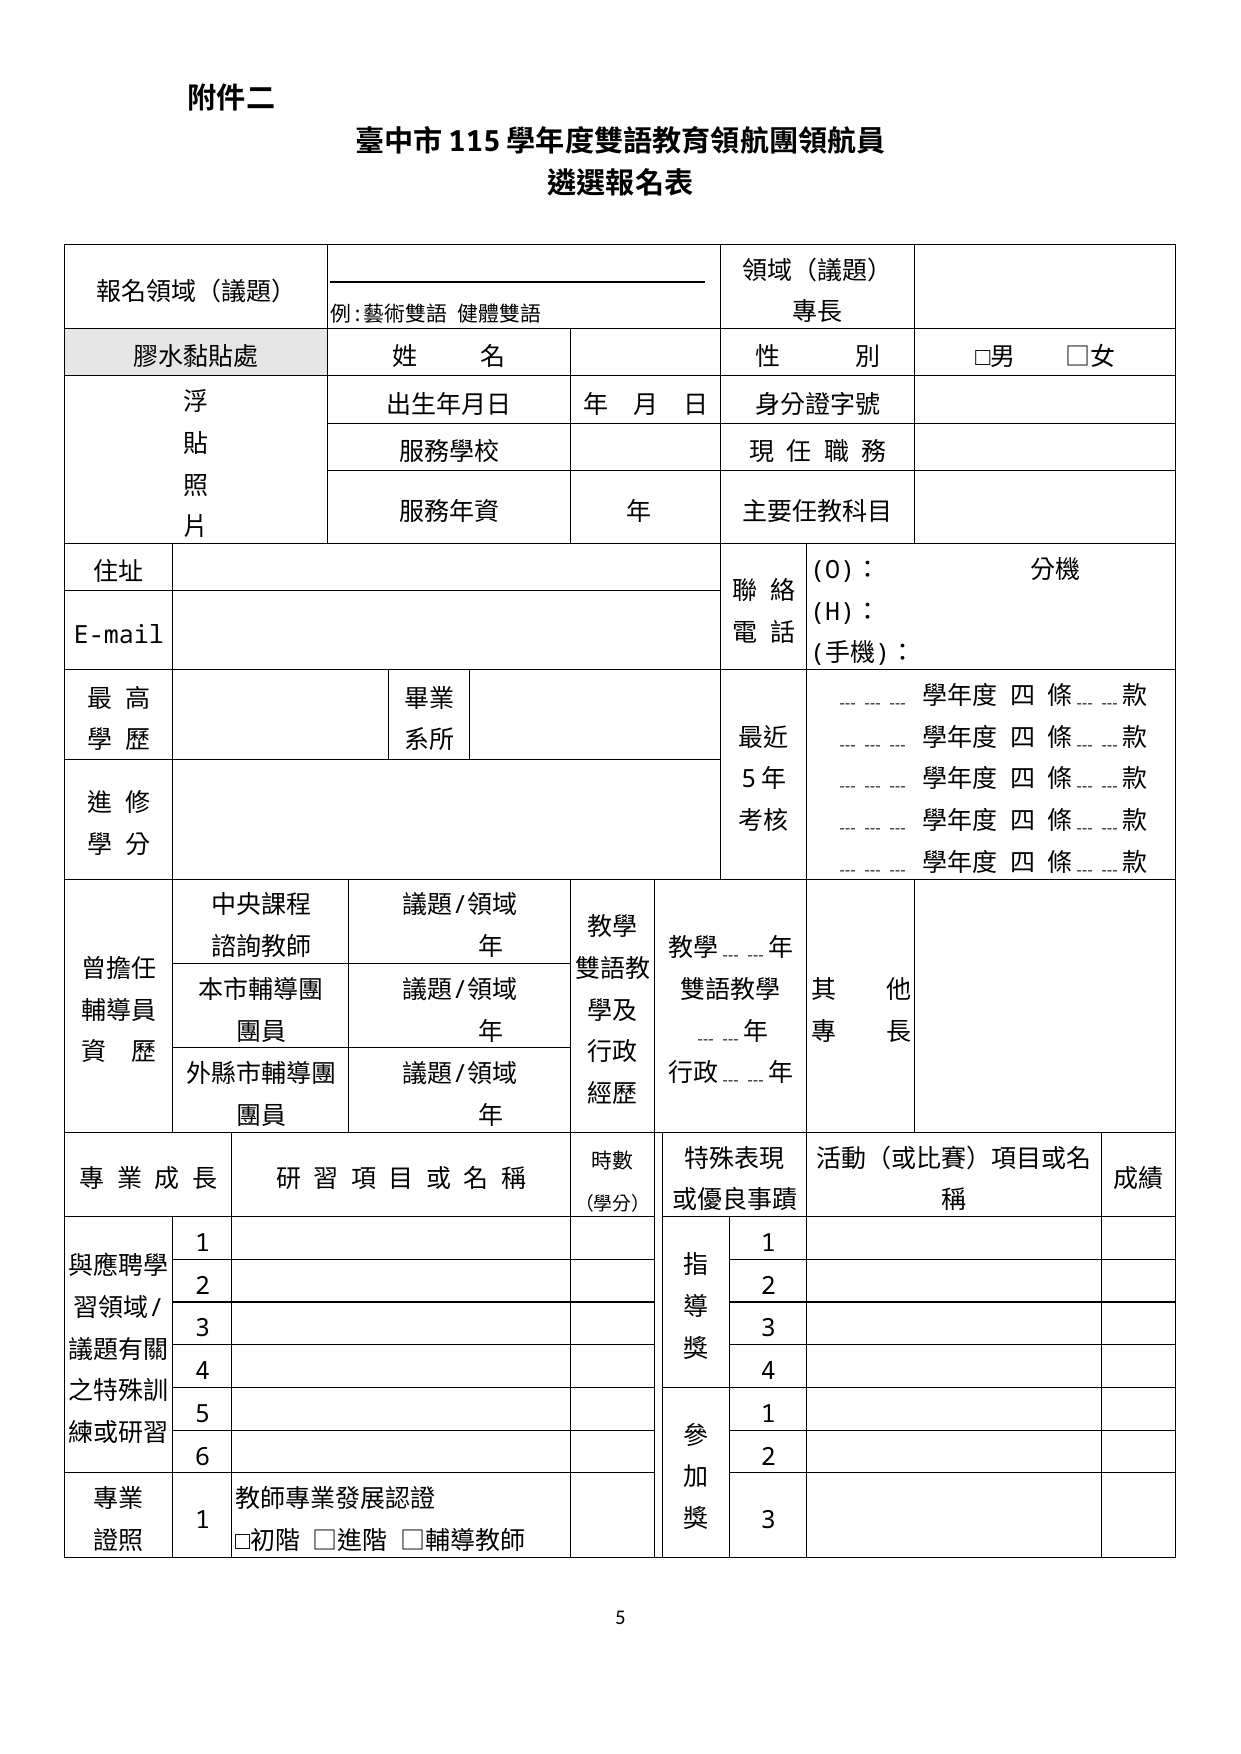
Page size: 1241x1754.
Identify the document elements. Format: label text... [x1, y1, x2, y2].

table_cell [807, 1345, 1101, 1387]
table_cell [571, 1217, 654, 1259]
table_cell 議題/領域 年 [349, 1048, 570, 1132]
table_cell [807, 1473, 1101, 1557]
table_cell 特殊表現 或優良事蹟 [663, 1133, 806, 1216]
table_cell 教師專業發展認證 □初階 □進階 □輔導教師 [232, 1473, 570, 1557]
table_cell [915, 376, 1175, 423]
table_cell E-mail [65, 591, 172, 669]
table_cell [915, 471, 1175, 543]
table_cell [807, 1431, 1101, 1472]
table_cell [173, 544, 720, 590]
table_cell [571, 1431, 654, 1472]
table_cell 住址 [65, 544, 172, 590]
text 附件二 [187, 75, 1053, 117]
table_header 領域（議題） 專長 [721, 245, 914, 328]
table_cell 6 [173, 1431, 231, 1472]
table_cell [1102, 1303, 1175, 1344]
table_cell 服務學校 [328, 424, 570, 470]
table_cell 最 高 學 歷 [65, 670, 172, 758]
table_cell 出生年月日 [328, 376, 570, 423]
table_cell [232, 1303, 570, 1344]
table_cell (O)： 分機 (H)： (手機)： [807, 544, 1175, 669]
table_cell 現 任 職 務 [721, 424, 914, 470]
table_cell 議題/領域 年 [349, 964, 570, 1047]
table_header [915, 245, 1175, 328]
table_cell [232, 1345, 570, 1387]
table_cell 膠水黏貼處 [65, 329, 327, 375]
table_cell [655, 1133, 662, 1557]
table_cell [173, 760, 720, 878]
table_cell 本市輔導團 團員 [173, 964, 348, 1047]
text 臺中市115學年度雙語教育領航團領航員 [187, 117, 1053, 160]
table_header 報名領域（議題） [65, 245, 327, 328]
table_cell [1102, 1345, 1175, 1387]
table_cell 3 [173, 1303, 231, 1344]
table_cell □男 □女 [915, 329, 1175, 375]
table_cell 聯 絡 電 話 [721, 544, 806, 669]
table_cell 畢業 系所 [389, 670, 469, 758]
table_cell [173, 591, 720, 669]
table_cell 5 [173, 1388, 231, 1429]
table_cell 其 他 專 長 [807, 880, 914, 1132]
table_cell 與應聘學習領域/議題有關之特殊訓練或研習 [65, 1217, 172, 1472]
table_cell ﹍﹍﹍ 學年度 四 條﹍﹍款 ﹍﹍﹍ 學年度 四 條﹍﹍款 ﹍﹍﹍ 學年度 四 條﹍﹍款 ﹍﹍﹍ 學年度 四 條﹍﹍款 ﹍﹍﹍ 學年度 四 條﹍﹍款 [807, 670, 1175, 878]
table_cell 1 [730, 1388, 806, 1429]
table_cell 4 [173, 1345, 231, 1387]
table_cell 教學 雙語教學及 行政 經歷 [571, 880, 654, 1132]
table_cell 1 [173, 1217, 231, 1259]
table_cell 1 [173, 1473, 231, 1557]
table_cell 3 [730, 1473, 806, 1557]
table_cell [232, 1260, 570, 1301]
table_cell 進 修 學 分 [65, 760, 172, 878]
table_cell [1102, 1431, 1175, 1472]
table_cell 身分證字號 [721, 376, 914, 423]
table_cell [1102, 1217, 1175, 1259]
table_cell [807, 1260, 1101, 1301]
table_cell 年 月 日 [571, 376, 720, 423]
table_cell [173, 670, 388, 758]
table_cell 專業 證照 [65, 1473, 172, 1557]
table_cell [571, 1473, 654, 1557]
table_cell 研 習 項 目 或 名 稱 [232, 1133, 570, 1216]
table_cell [571, 424, 720, 470]
table_cell [807, 1303, 1101, 1344]
table_cell 成績 [1102, 1133, 1175, 1216]
table_cell [1102, 1473, 1175, 1557]
table_cell [232, 1431, 570, 1472]
table_cell 2 [730, 1431, 806, 1472]
table_cell 浮 貼 照 片 [65, 376, 327, 543]
table_cell [807, 1388, 1101, 1429]
text 遴選報名表 [187, 160, 1053, 202]
table_cell [571, 1345, 654, 1387]
table_cell 服務年資 [328, 471, 570, 543]
table_cell [571, 1260, 654, 1301]
table_cell 1 [730, 1217, 806, 1259]
table_cell 議題/領域 年 [349, 880, 570, 963]
table_cell 活動（或比賽）項目或名稱 [807, 1133, 1101, 1216]
table_cell 參 加 獎 [663, 1388, 729, 1557]
table_cell 性 別 [721, 329, 914, 375]
table_cell [915, 424, 1175, 470]
table_cell 指 導 獎 [663, 1217, 729, 1387]
table_cell [915, 880, 1175, 1132]
table_cell 主要任教科目 [721, 471, 914, 543]
table_cell [232, 1217, 570, 1259]
table_header 例:藝術雙語 健體雙語 [328, 245, 720, 328]
table_cell [571, 1303, 654, 1344]
table_cell 時數 （學分） [571, 1133, 654, 1216]
table_cell 專 業 成 長 [65, 1133, 231, 1216]
table_cell 曾擔任 輔導員 資 歷 [65, 880, 172, 1132]
table_cell [571, 329, 720, 375]
table_cell [470, 670, 720, 758]
table_cell 最近 5年 考核 [721, 670, 806, 878]
table_cell [232, 1388, 570, 1429]
table_cell 2 [730, 1260, 806, 1301]
table_cell 2 [173, 1260, 231, 1301]
table_cell 教學﹍﹍年 雙語教學 ﹍﹍年 行政﹍﹍年 [655, 880, 806, 1132]
table_cell 年 [571, 471, 720, 543]
table_cell [1102, 1388, 1175, 1429]
table_cell 中央課程 諮詢教師 [173, 880, 348, 963]
table_cell 姓 名 [328, 329, 570, 375]
table_cell 4 [730, 1345, 806, 1387]
table_cell 外縣市輔導團 團員 [173, 1048, 348, 1132]
table_cell [571, 1388, 654, 1429]
table_cell [807, 1217, 1101, 1259]
table_cell [1102, 1260, 1175, 1301]
table_cell 3 [730, 1303, 806, 1344]
